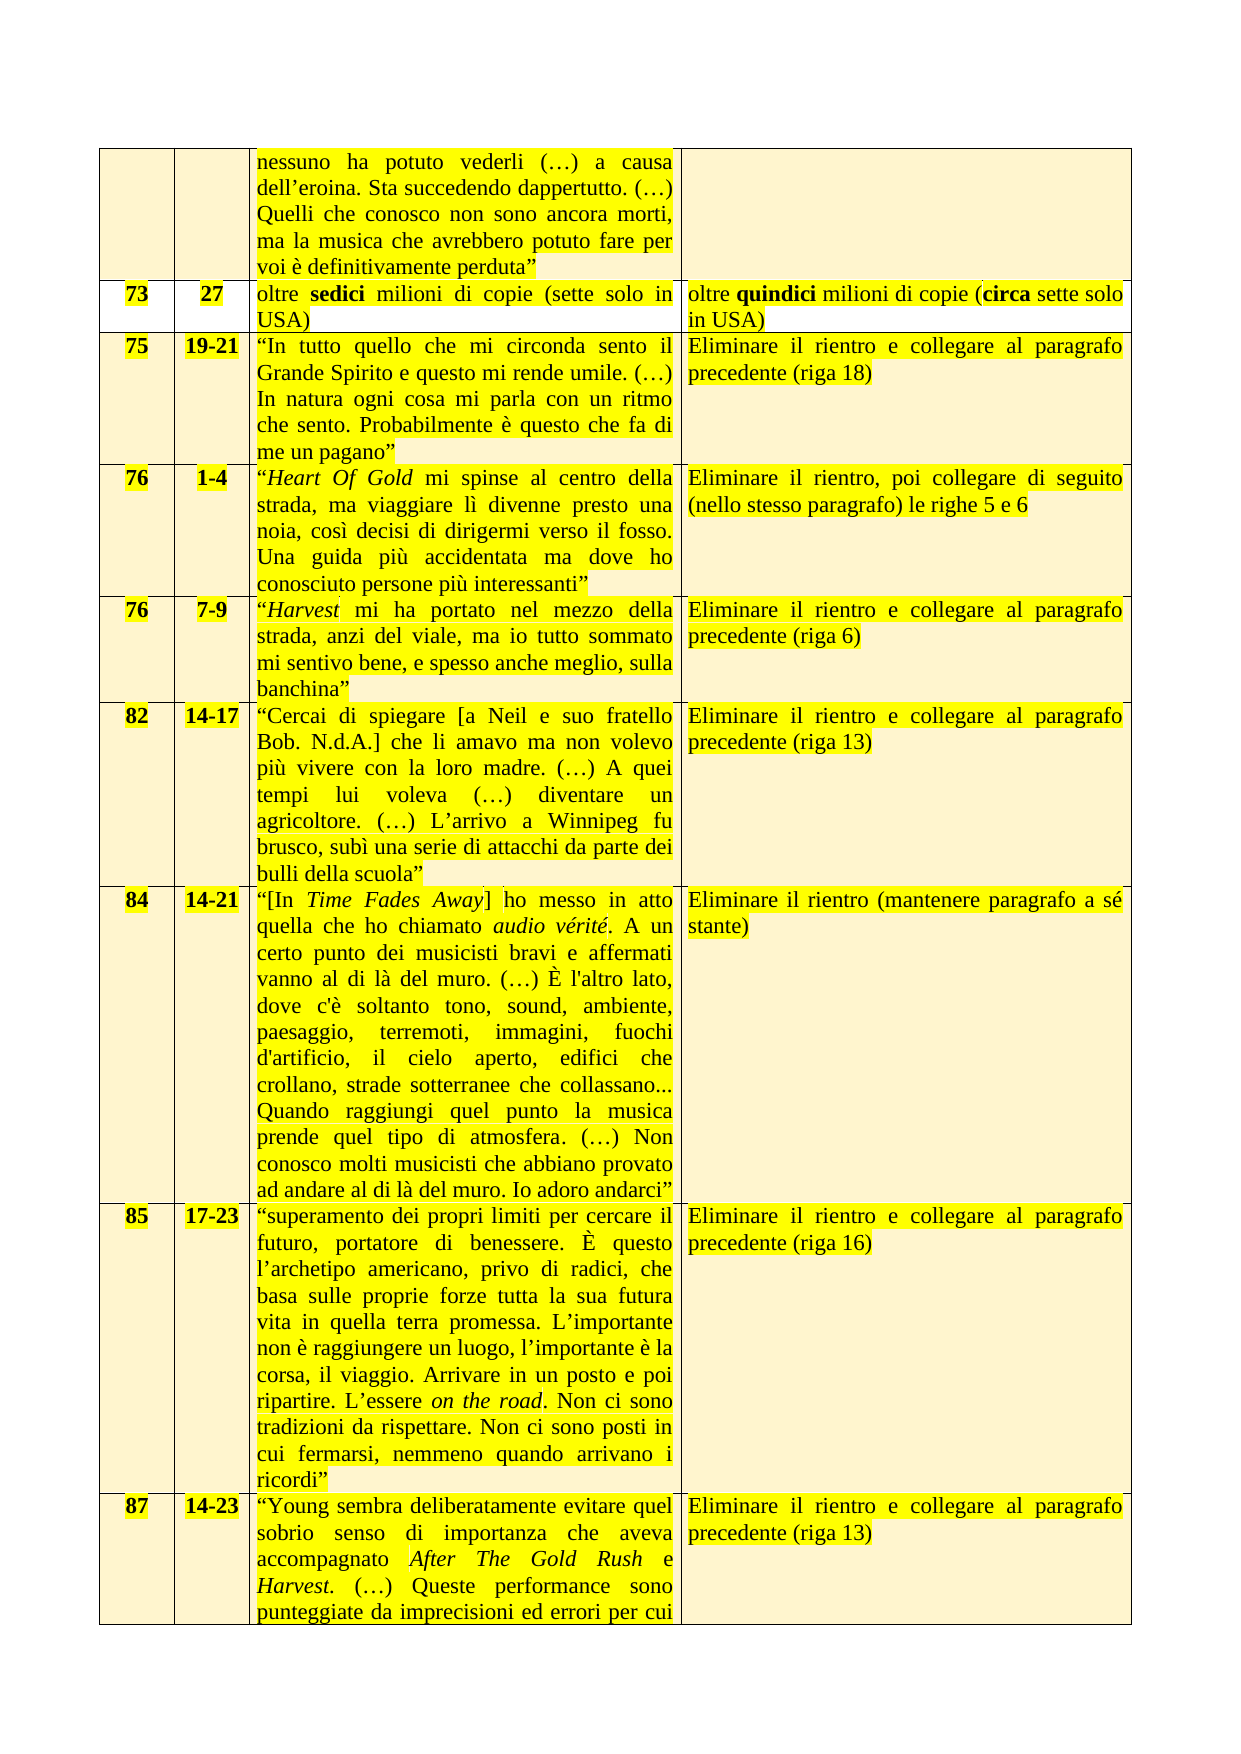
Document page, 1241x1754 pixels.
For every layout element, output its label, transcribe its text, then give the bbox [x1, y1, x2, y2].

table_cell 82 [100, 703, 174, 886]
table_cell 73 [100, 281, 174, 332]
table_cell Eliminare il rientro e collegare al paragrafo precedente (riga 18) [682, 333, 1131, 464]
table_cell “Cercai di spiegare [a Neil e suo fratello Bob. N.d.A.] che li amavo ma non volevo più vivere con la loro madre. (…) A quei tempi lui voleva (…) diventare un agricoltore. (…) L’arrivo a Winnipeg fu brusco, subì una serie di attacchi da parte dei bulli della scuola” [250, 703, 681, 886]
table_cell [100, 149, 174, 279]
table_cell 75 [100, 333, 174, 464]
table_cell 76 [100, 597, 174, 702]
table_cell 19-21 [175, 333, 249, 464]
table_cell “Young sembra deliberatamente evitare quel sobrio senso di importanza che aveva accompagnato After The Gold Rush e Harvest. (…) Queste performance sono punteggiate da imprecisioni ed errori per cui [250, 1494, 681, 1624]
table_cell 17-23 [175, 1204, 249, 1492]
table_cell [682, 149, 1131, 279]
table_cell nessuno ha potuto vederli (…) a causa dell’eroina. Sta succedendo dappertutto. (…) Quelli che conosco non sono ancora morti, ma la musica che avrebbero potuto fare per voi è definitivamente perduta” [250, 149, 681, 279]
table_cell 76 [100, 465, 174, 596]
table_cell “[In Time Fades Away] ho messo in atto quella che ho chiamato audio vérité. A un certo punto dei musicisti bravi e affermati vanno al di là del muro. (…) È l'altro lato, dove c'è soltanto tono, sound, ambiente, paesaggio, terremoti, immagini, fuochi d'artificio, il cielo aperto, edifici che crollano, strade sotterranee che collassano... Quando raggiungi quel punto la musica prende quel tipo di atmosfera. (…) Non conosco molti musicisti che abbiano provato ad andare al di là del muro. Io adoro andarci” [250, 887, 681, 1202]
table_cell oltre sedici milioni di copie (sette solo in USA) [250, 281, 681, 332]
table_cell oltre quindici milioni di copie (circa sette solo in USA) [682, 281, 1131, 332]
table_cell Eliminare il rientro e collegare al paragrafo precedente (riga 13) [682, 703, 1131, 886]
table_cell 14-23 [175, 1494, 249, 1624]
table_cell “In tutto quello che mi circonda sento il Grande Spirito e questo mi rende umile. (…) In natura ogni cosa mi parla con un ritmo che sento. Probabilmente è questo che fa di me un pagano” [250, 333, 681, 464]
table_cell 7-9 [175, 597, 249, 702]
table_cell “Harvest mi ha portato nel mezzo della strada, anzi del viale, ma io tutto sommato mi sentivo bene, e spesso anche meglio, sulla banchina” [250, 597, 681, 702]
table_cell 14-21 [175, 887, 249, 1202]
table_cell [175, 149, 249, 279]
table_cell Eliminare il rientro, poi collegare di seguito (nello stesso paragrafo) le righe 5 e 6 [682, 465, 1131, 596]
table_cell 1-4 [175, 465, 249, 596]
table_cell Eliminare il rientro e collegare al paragrafo precedente (riga 13) [682, 1494, 1131, 1624]
table_cell “superamento dei propri limiti per cercare il futuro, portatore di benessere. È questo l’archetipo americano, privo di radici, che basa sulle proprie forze tutta la sua futura vita in quella terra promessa. L’importante non è raggiungere un luogo, l’importante è la corsa, il viaggio. Arrivare in un posto e poi ripartire. L’essere on the road. Non ci sono tradizioni da rispettare. Non ci sono posti in cui fermarsi, nemmeno quando arrivano i ricordi” [250, 1204, 681, 1492]
table_cell 85 [100, 1204, 174, 1492]
table_cell Eliminare il rientro e collegare al paragrafo precedente (riga 16) [682, 1204, 1131, 1492]
table_cell Eliminare il rientro (mantenere paragrafo a sé stante) [682, 887, 1131, 1202]
table_cell Eliminare il rientro e collegare al paragrafo precedente (riga 6) [682, 597, 1131, 702]
table_cell 27 [175, 281, 249, 332]
table_cell 87 [100, 1494, 174, 1624]
table_cell 14-17 [175, 703, 249, 886]
table_cell 84 [100, 887, 174, 1202]
table_cell “Heart Of Gold mi spinse al centro della strada, ma viaggiare lì divenne presto una noia, così decisi di dirigermi verso il fosso. Una guida più accidentata ma dove ho conosciuto persone più interessanti” [250, 465, 681, 596]
